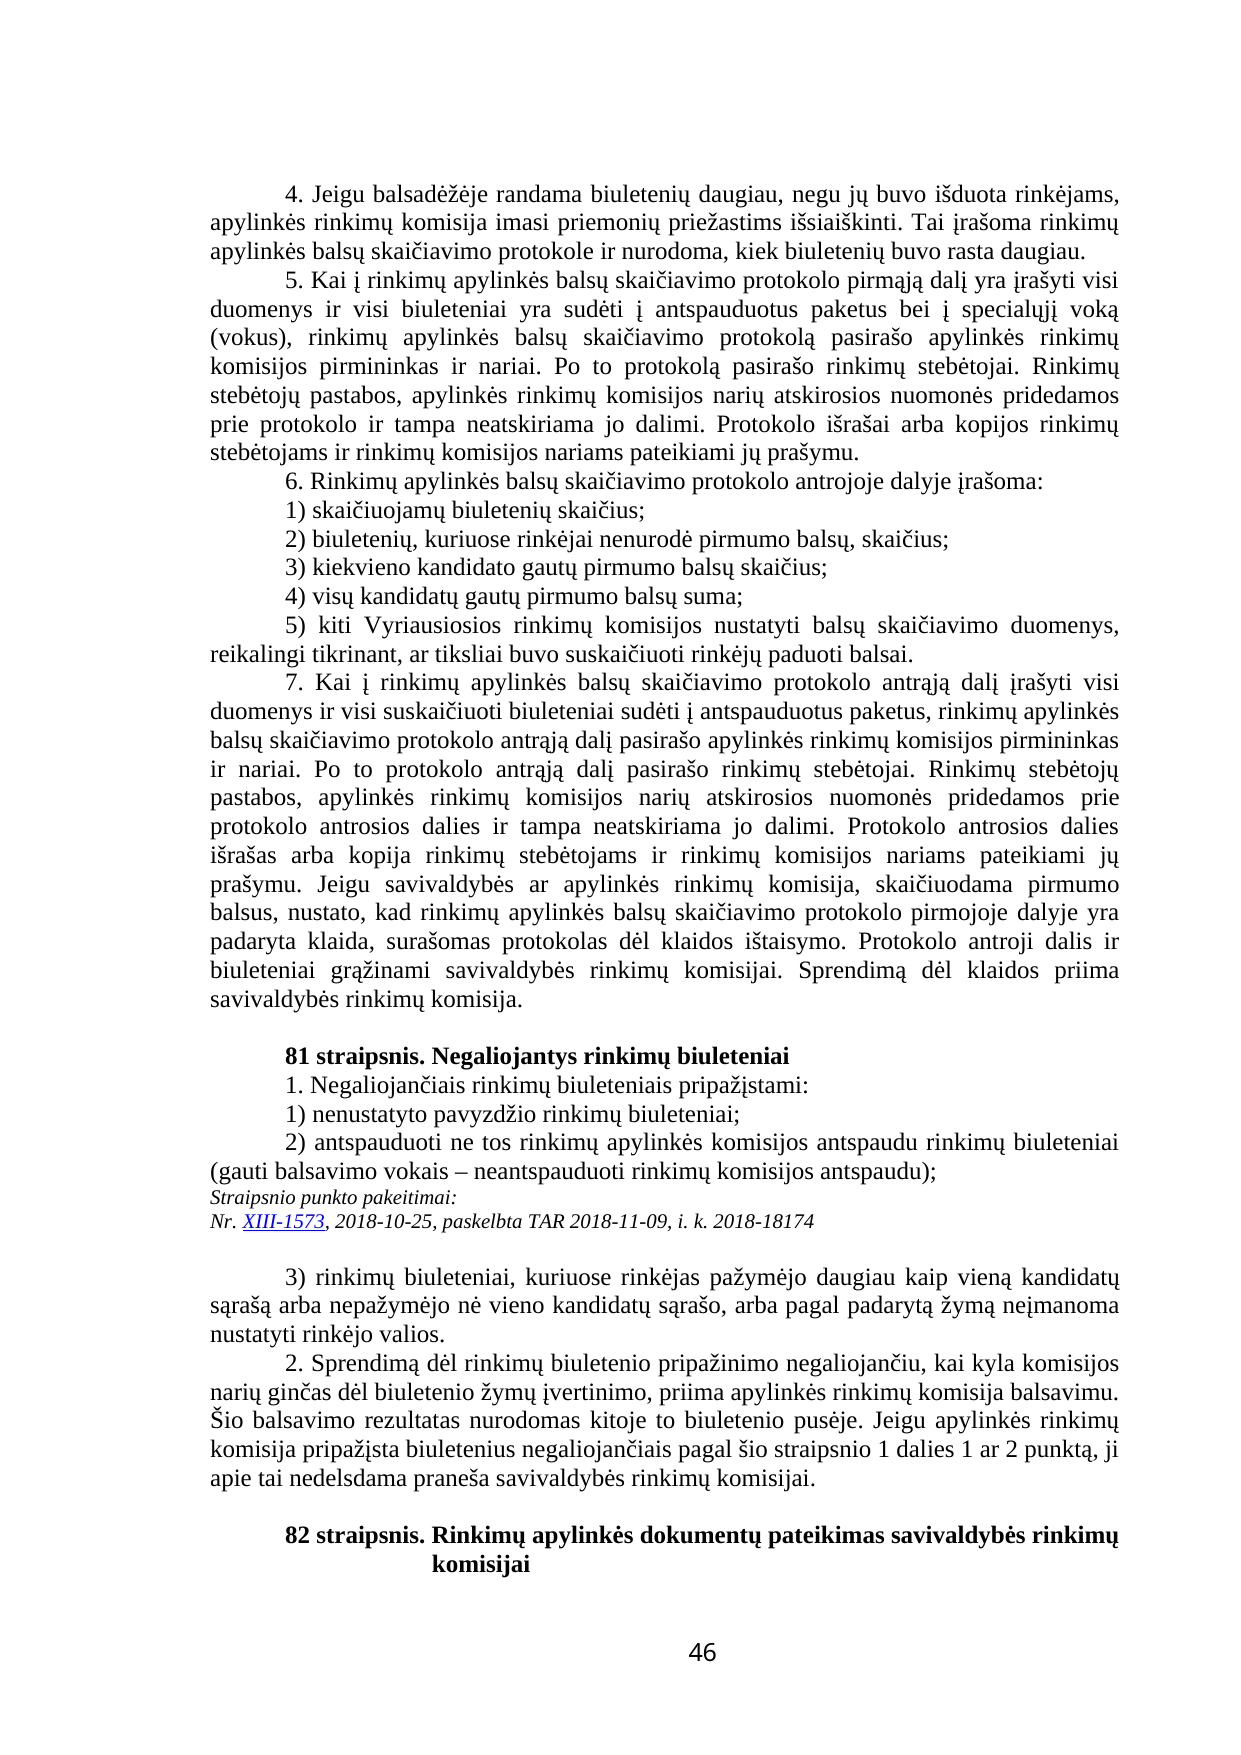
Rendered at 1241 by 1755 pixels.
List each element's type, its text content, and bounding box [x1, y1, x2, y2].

text 1) skaičiuojamų biuletenių skaičius; [210, 495, 1120, 524]
text 2) antspauduoti ne tos rinkimų apylinkės komisijos antspaudu rinkimų biuleteniai (gauti balsavimo vokais – neantspauduoti rinkimų komisijos antspaudu); [210, 1127, 1120, 1185]
text 3) kiekvieno kandidato gautų pirmumo balsų skaičius; [210, 552, 1120, 581]
text 5. Kai į rinkimų apylinkės balsų skaičiavimo protokolo pirmąją dalį yra įrašyti visi duomenys ir visi biuleteniai yra sudėti į antspauduotus paketus bei į specialųjį voką (vokus), rinkimų apylinkės balsų skaičiavimo protokolą pasirašo apylinkės rinkimų komisijos pirmininkas ir nariai. Po to protokolą pasirašo rinkimų stebėtojai. Rinkimų stebėtojų pastabos, apylinkės rinkimų komisijos narių atskirosios nuomonės pridedamos prie protokolo ir tampa neatskiriama jo dalimi. Protokolo išrašai arba kopijos rinkimų stebėtojams ir rinkimų komisijos nariams pateikiami jų prašymu. [210, 265, 1120, 466]
text 3) rinkimų biuleteniai, kuriuose rinkėjas pažymėjo daugiau kaip vieną kandidatų sąrašą arba nepažymėjo nė vieno kandidatų sąrašo, arba pagal padarytą žymą neįmanoma nustatyti rinkėjo valios. [210, 1262, 1120, 1348]
text 1) nenustatyto pavyzdžio rinkimų biuleteniai; [210, 1099, 1120, 1127]
text 4) visų kandidatų gautų pirmumo balsų suma; [210, 581, 1120, 610]
text 2. Sprendimą dėl rinkimų biuletenio pripažinimo negaliojančiu, kai kyla komisijos narių ginčas dėl biuletenio žymų įvertinimo, priima apylinkės rinkimų komisija balsavimu. Šio balsavimo rezultatas nurodomas kitoje to biuletenio pusėje. Jeigu apylinkės rinkimų komisija pripažįsta biuletenius negaliojančiais pagal šio straipsnio 1 dalies 1 ar 2 punktą, ji apie tai nedelsdama praneša savivaldybės rinkimų komisijai. [210, 1348, 1120, 1492]
text 7. Kai į rinkimų apylinkės balsų skaičiavimo protokolo antrąją dalį įrašyti visi duomenys ir visi suskaičiuoti biuleteniai sudėti į antspauduotus paketus, rinkimų apylinkės balsų skaičiavimo protokolo antrąją dalį pasirašo apylinkės rinkimų komisijos pirmininkas ir nariai. Po to protokolo antrąją dalį pasirašo rinkimų stebėtojai. Rinkimų stebėtojų pastabos, apylinkės rinkimų komisijos narių atskirosios nuomonės pridedamos prie protokolo antrosios dalies ir tampa neatskiriama jo dalimi. Protokolo antrosios dalies išrašas arba kopija rinkimų stebėtojams ir rinkimų komisijos nariams pateikiami jų prašymu. Jeigu savivaldybės ar apylinkės rinkimų komisija, skaičiuodama pirmumo balsus, nustato, kad rinkimų apylinkės balsų skaičiavimo protokolo pirmojoje dalyje yra padaryta klaida, surašomas protokolas dėl klaidos ištaisymo. Protokolo antroji dalis ir biuleteniai grąžinami savivaldybės rinkimų komisijai. Sprendimą dėl klaidos priima savivaldybės rinkimų komisija. [210, 667, 1120, 1012]
text Straipsnio punkto pakeitimai: [210, 1185, 1120, 1209]
text 4. Jeigu balsadėžėje randama biuletenių daugiau, negu jų buvo išduota rinkėjams, apylinkės rinkimų komisija imasi priemonių priežastims išsiaiškinti. Tai įrašoma rinkimų apylinkės balsų skaičiavimo protokole ir nurodoma, kiek biuletenių buvo rasta daugiau. [210, 179, 1120, 265]
text 2) biuletenių, kuriuose rinkėjai nenurodė pirmumo balsų, skaičius; [210, 524, 1120, 552]
text 82 straipsnis. Rinkimų apylinkės dokumentų pateikimas savivaldybės rinkimų komisijai [285, 1521, 1120, 1578]
text Nr. XIII-1573, 2018-10-25, paskelbta TAR 2018-11-09, i. k. 2018-18174 [210, 1209, 1120, 1233]
text 81 straipsnis. Negaliojantys rinkimų biuleteniai [210, 1041, 1120, 1070]
text 5) kiti Vyriausiosios rinkimų komisijos nustatyti balsų skaičiavimo duomenys, reikalingi tikrinant, ar tiksliai buvo suskaičiuoti rinkėjų paduoti balsai. [210, 610, 1120, 667]
text 6. Rinkimų apylinkės balsų skaičiavimo protokolo antrojoje dalyje įrašoma: [210, 466, 1120, 495]
text 1. Negaliojančiais rinkimų biuleteniais pripažįstami: [210, 1070, 1120, 1099]
